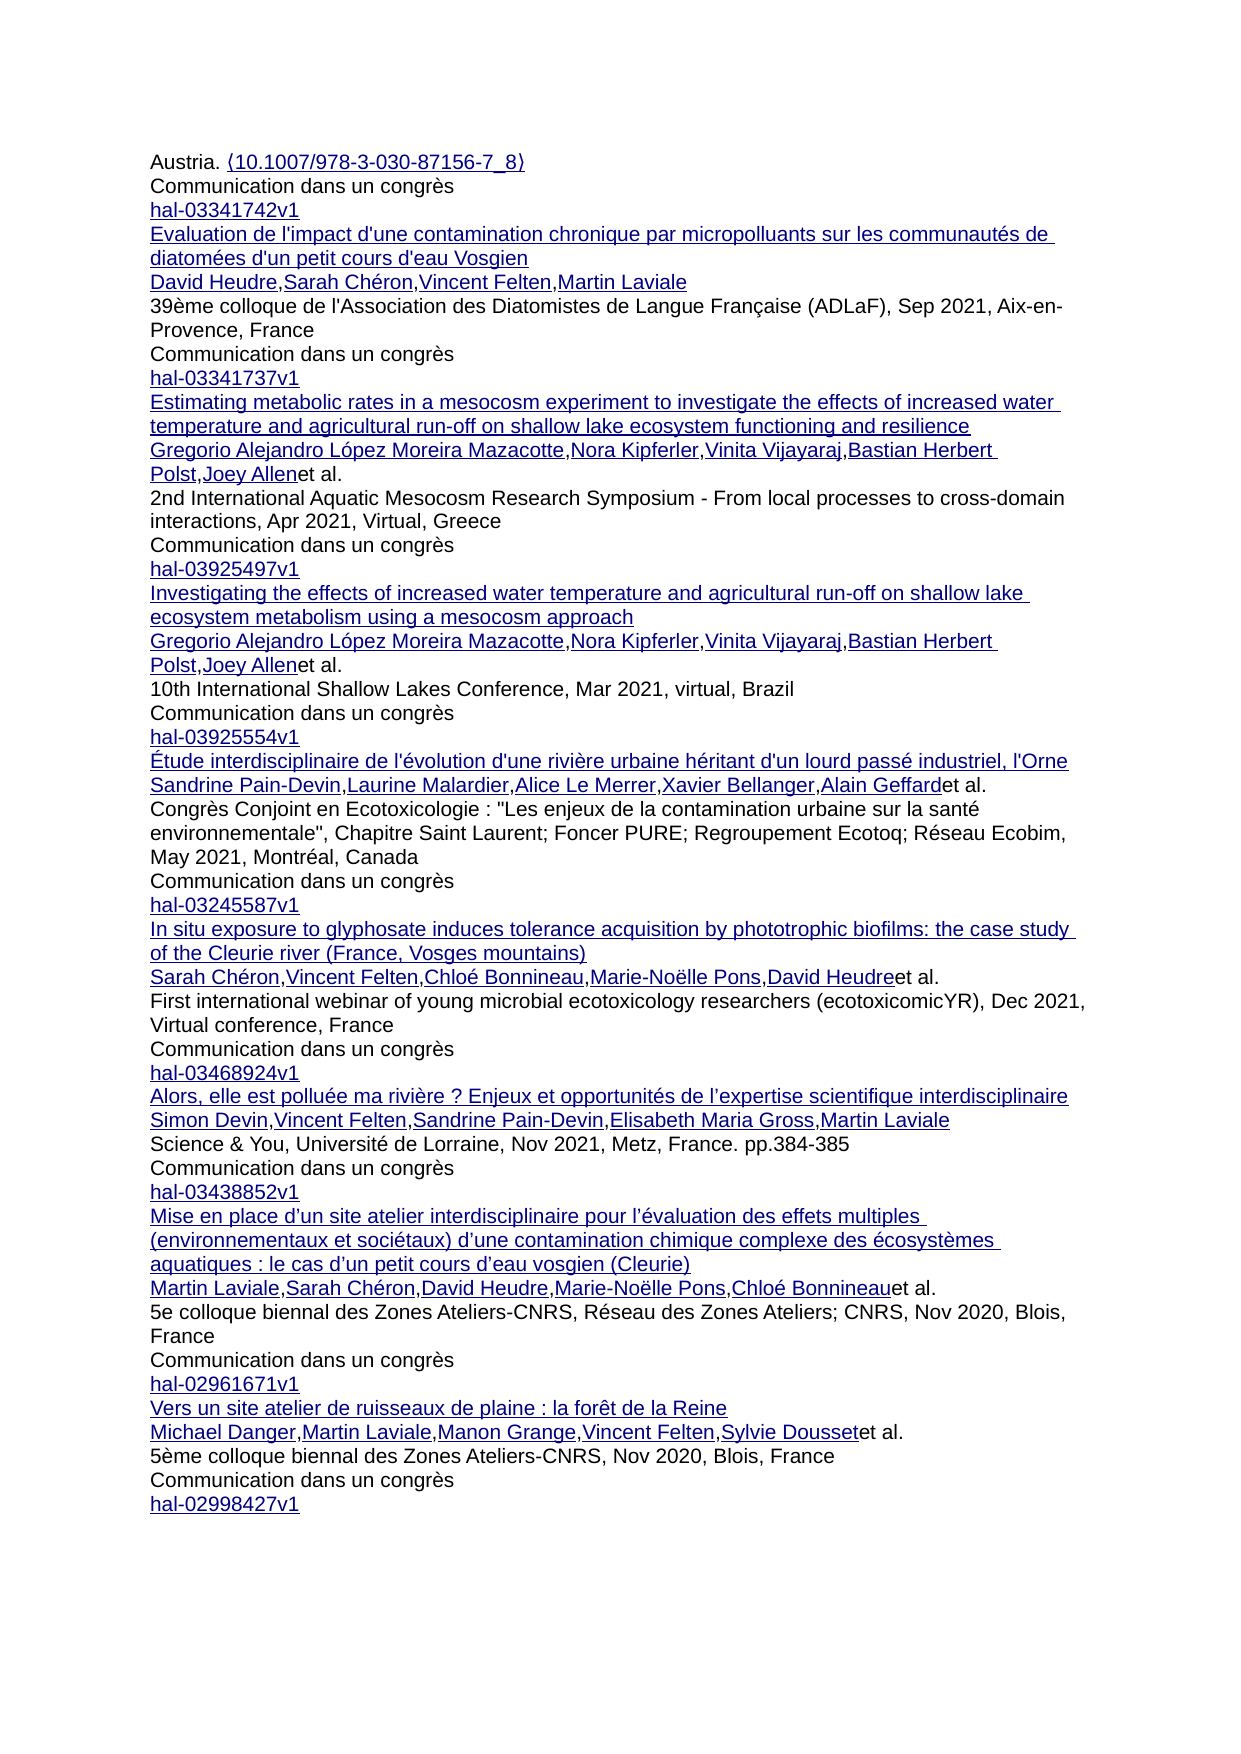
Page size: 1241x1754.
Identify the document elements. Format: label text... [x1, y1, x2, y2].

table_cell Investigating the effects of increased water temperature and agricultural run-off on shallow lake ecosystem metabolism using a mesocosm approach Gregorio Alejandro López Moreira Mazacotte,Nora Kipferler,Vinita Vijayaraj,Bastian Herbert Polst,Joey Allenet al. 10th International Shallow Lakes Conference, Mar 2021, virtual, Brazil Communication dans un congrès hal-03925554v1 [150, 581, 1090, 749]
table_cell Vers un site atelier de ruisseaux de plaine : la forêt de la Reine Michael Danger,Martin Laviale,Manon Grange,Vincent Felten,Sylvie Doussetet al. 5ème colloque biennal des Zones Ateliers-CNRS, Nov 2020, Blois, France Communication dans un congrès hal-02998427v1 [150, 1396, 1090, 1516]
table_cell Estimating metabolic rates in a mesocosm experiment to investigate the effects of increased water temperature and agricultural run-off on shallow lake ecosystem functioning and resilience Gregorio Alejandro López Moreira Mazacotte,Nora Kipferler,Vinita Vijayaraj,Bastian Herbert Polst,Joey Allenet al. 2nd International Aquatic Mesocosm Research Symposium - From local processes to cross-domain interactions, Apr 2021, Virtual, Greece Communication dans un congrès hal-03925497v1 [150, 390, 1090, 581]
table_cell Étude interdisciplinaire de l'évolution d'une rivière urbaine héritant d'un lourd passé industriel, l'Orne Sandrine Pain-Devin,Laurine Malardier,Alice Le Merrer,Xavier Bellanger,Alain Geffardet al. Congrès Conjoint en Ecotoxicologie : "Les enjeux de la contamination urbaine sur la santé environnementale", Chapitre Saint Laurent; Foncer PURE; Regroupement Ecotoq; Réseau Ecobim, May 2021, Montréal, Canada Communication dans un congrès hal-03245587v1 [150, 749, 1090, 917]
table_cell Alors, elle est polluée ma rivière ? Enjeux et opportunités de l’expertise scientifique interdisciplinaire Simon Devin,Vincent Felten,Sandrine Pain-Devin,Elisabeth Maria Gross,Martin Laviale Science & You, Université de Lorraine, Nov 2021, Metz, France. pp.384-385 Communication dans un congrès hal-03438852v1 [150, 1084, 1090, 1204]
table_cell In situ exposure to glyphosate induces tolerance acquisition by phototrophic biofilms: the case study of the Cleurie river (France, Vosges mountains) Sarah Chéron,Vincent Felten,Chloé Bonnineau,Marie-Noëlle Pons,David Heudreet al. First international webinar of young microbial ecotoxicology researchers (ecotoxicomicYR), Dec 2021, Virtual conference, France Communication dans un congrès hal-03468924v1 [150, 917, 1090, 1084]
table_cell Evaluation de l'impact d'une contamination chronique par micropolluants sur les communautés de diatomées d'un petit cours d'eau Vosgien David Heudre,Sarah Chéron,Vincent Felten,Martin Laviale 39ème colloque de l'Association des Diatomistes de Langue Française (ADLaF), Sep 2021, Aix-en-Provence, France Communication dans un congrès hal-03341737v1 [150, 222, 1090, 389]
table_cell Austria. ⟨10.1007/978-3-030-87156-7_8⟩ Communication dans un congrès hal-03341742v1 [150, 150, 1090, 222]
table_cell Mise en place d’un site atelier interdisciplinaire pour l’évaluation des effets multiples (environnementaux et sociétaux) d’une contamination chimique complexe des écosystèmes aquatiques : le cas d’un petit cours d’eau vosgien (Cleurie) Martin Laviale,Sarah Chéron,David Heudre,Marie-Noëlle Pons,Chloé Bonnineauet al. 5e colloque biennal des Zones Ateliers-CNRS, Réseau des Zones Ateliers; CNRS, Nov 2020, Blois, France Communication dans un congrès hal-02961671v1 [150, 1204, 1090, 1396]
